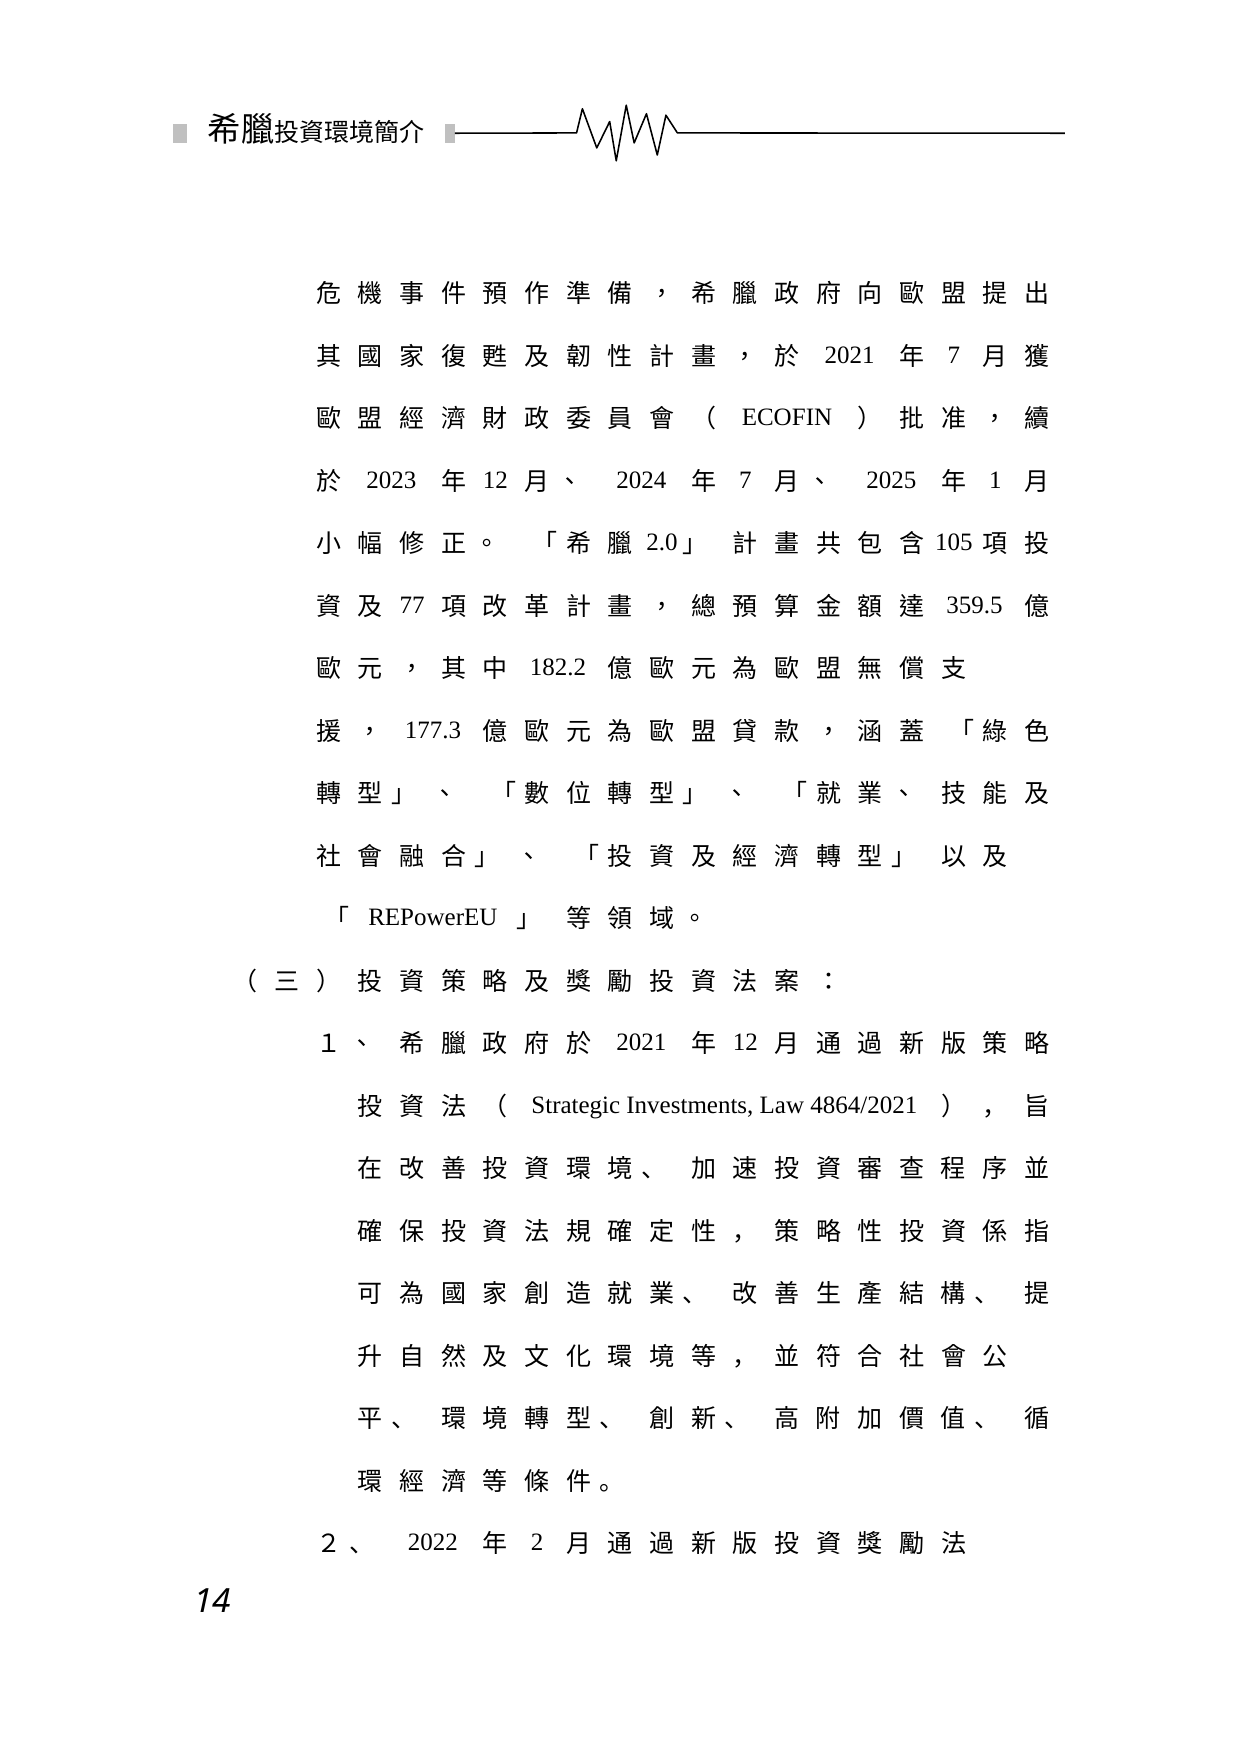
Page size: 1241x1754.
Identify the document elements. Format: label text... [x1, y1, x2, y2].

text ２、2022年2月通過新版投資獎勵法 [281, 1500, 1058, 1563]
text １、希臘政府於2021年12月通過新版策略投資法（Strategic Investments, Law 4864/2021），旨在改善投資環境、加速投資審查程序並確保投資法規確定性，策略性投資係指可為國家創造就業、改善生產結構、提升自然及文化環境等，並符合社會公平、環境轉型、創新、高附加價值、循環經濟等條件。 [281, 1000, 1058, 1500]
text （三）投資策略及獎勵投資法案： [207, 938, 1058, 1000]
text 危機事件預作準備，希臘政府向歐盟提出其國家復甦及韌性計畫，於2021年7月獲歐盟經濟財政委員會（ECOFIN）批准，續於2023年12月、2024年7月、2025年1月小幅修正。「希臘2.0」計畫共包含105項投資及77項改革計畫，總預算金額達359.5億歐元，其中182.2億歐元為歐盟無償支援，177.3億歐元為歐盟貸款，涵蓋「綠色轉型」、「數位轉型」、「就業、技能及社會融合」、「投資及經濟轉型」以及「REPowerEU」等領域。 [207, 250, 1058, 938]
